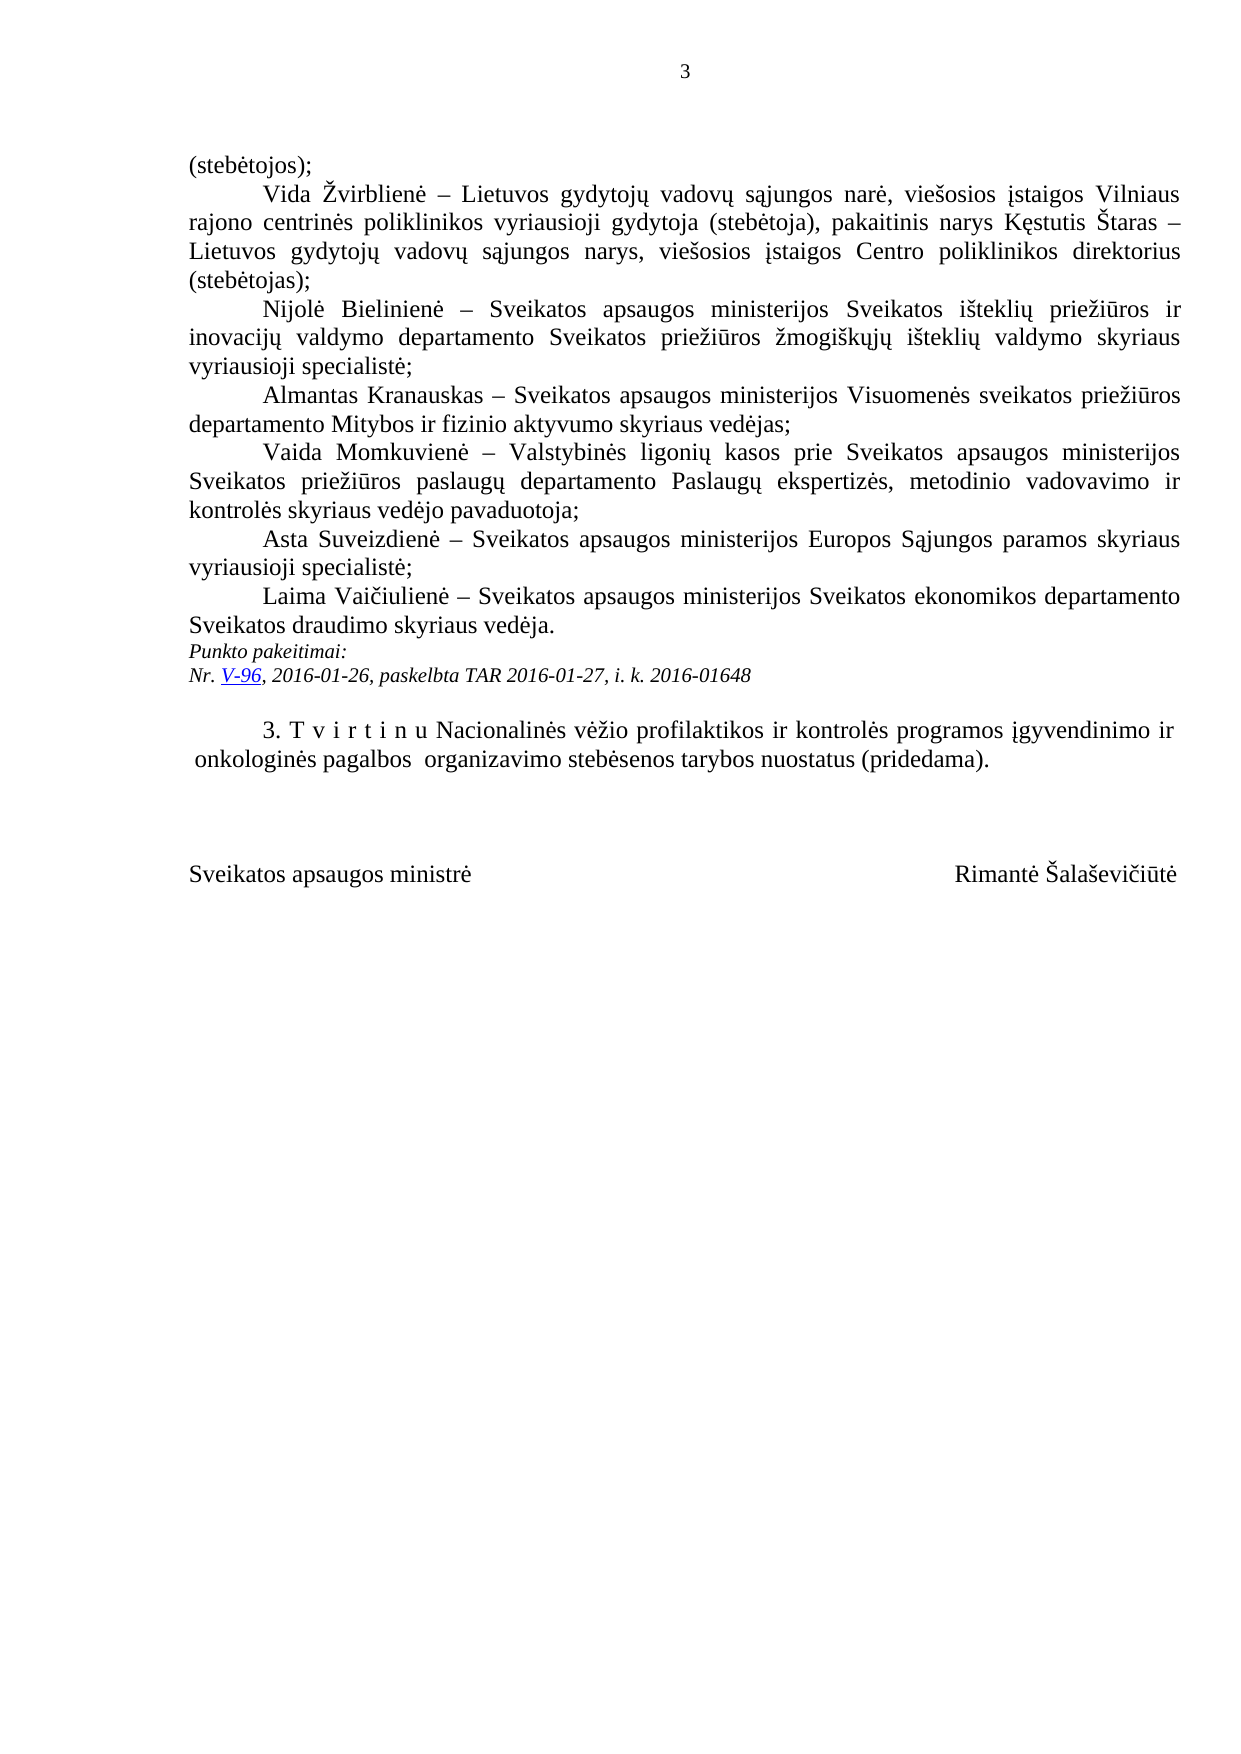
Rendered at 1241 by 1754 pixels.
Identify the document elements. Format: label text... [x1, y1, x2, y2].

text Punkto pakeitimai: [188, 639, 1181, 663]
text (stebėtojos); [188, 150, 1181, 179]
text 3. T v i r t i n u Nacionalinės vėžio profilaktikos ir kontrolės programos įgyvendinimo ir onkologinės pagalbos organizavimo stebėsenos tarybos nuostatus (pridedama). [194, 716, 1175, 773]
text Nijolė Bielinienė – Sveikatos apsaugos ministerijos Sveikatos išteklių priežiūros ir inovacijų valdymo departamento Sveikatos priežiūros žmogiškųjų išteklių valdymo skyriaus vyriausioji specialistė; [188, 294, 1181, 380]
text Almantas Kranauskas – Sveikatos apsaugos ministerijos Visuomenės sveikatos priežiūros departamento Mitybos ir fizinio aktyvumo skyriaus vedėjas; [188, 380, 1181, 437]
text Nr. V-96, 2016-01-26, paskelbta TAR 2016-01-27, i. k. 2016-01648 [188, 663, 1181, 687]
text Asta Suveizdienė – Sveikatos apsaugos ministerijos Europos Sąjungos paramos skyriaus vyriausioji specialistė; [188, 524, 1181, 581]
text Laima Vaičiulienė – Sveikatos apsaugos ministerijos Sveikatos ekonomikos departamento Sveikatos draudimo skyriaus vedėja. [188, 581, 1181, 639]
text Vida Žvirblienė – Lietuvos gydytojų vadovų sąjungos narė, viešosios įstaigos Vilniaus rajono centrinės poliklinikos vyriausioji gydytoja (stebėtoja), pakaitinis narys Kęstutis Štaras – Lietuvos gydytojų vadovų sąjungos narys, viešosios įstaigos Centro poliklinikos direktorius (stebėtojas); [188, 179, 1181, 294]
text Sveikatos apsaugos ministrė Rimantė Šalaševičiūtė [188, 859, 1178, 888]
text Vaida Momkuvienė – Valstybinės ligonių kasos prie Sveikatos apsaugos ministerijos Sveikatos priežiūros paslaugų departamento Paslaugų ekspertizės, metodinio vadovavimo ir kontrolės skyriaus vedėjo pavaduotoja; [188, 437, 1181, 524]
